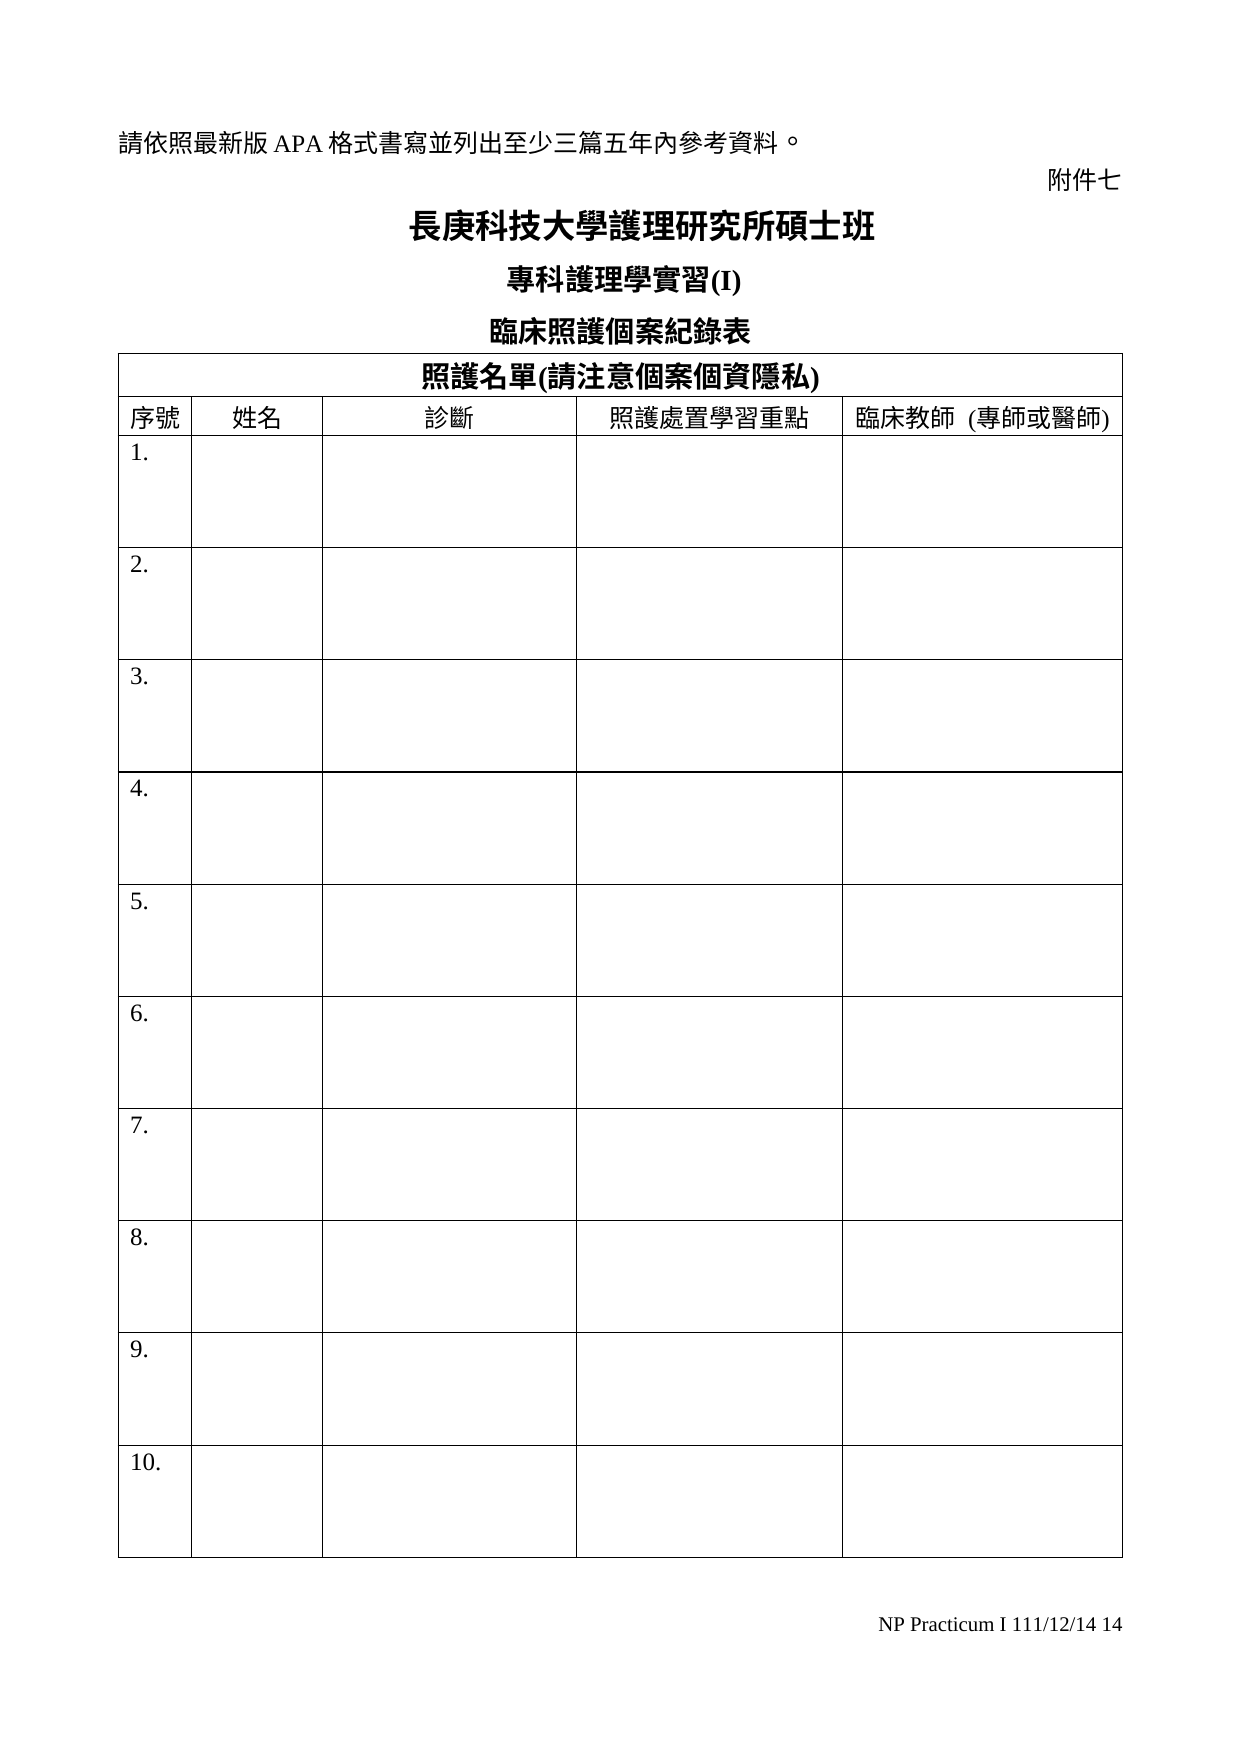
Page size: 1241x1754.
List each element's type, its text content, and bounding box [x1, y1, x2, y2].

table_cell [323, 997, 576, 1108]
text 專科護理學實習(I) [118, 249, 1122, 301]
table_cell [192, 997, 322, 1108]
table_cell [192, 885, 322, 996]
table_cell [119, 885, 191, 996]
table_cell [843, 1109, 1122, 1220]
table_cell [192, 660, 322, 771]
table_cell [843, 436, 1122, 547]
table_cell [119, 436, 191, 547]
text 附件七 [118, 160, 1122, 197]
table_cell [843, 1333, 1122, 1444]
table_cell [577, 1333, 842, 1444]
table_cell [119, 548, 191, 659]
table_cell [843, 1221, 1122, 1332]
table_cell [192, 1221, 322, 1332]
table_cell 姓名 [192, 397, 322, 435]
text 長庚科技大學護理研究所碩士班 [118, 197, 1122, 249]
table_cell [843, 660, 1122, 771]
table_cell [577, 1109, 842, 1220]
table_cell [119, 1221, 191, 1332]
table_cell [323, 548, 576, 659]
table_cell [192, 436, 322, 547]
table_cell [323, 1221, 576, 1332]
table_cell [192, 1333, 322, 1444]
table_cell [323, 1109, 576, 1220]
table_cell [323, 1333, 576, 1444]
table_cell [323, 660, 576, 771]
table_cell [323, 885, 576, 996]
table_cell 照護處置學習重點 [577, 397, 842, 435]
table_cell [843, 885, 1122, 996]
table_cell 序號 [119, 397, 191, 435]
table_cell [577, 548, 842, 659]
table_cell [192, 1446, 322, 1557]
table_cell [843, 997, 1122, 1108]
table_cell [577, 885, 842, 996]
table_cell [577, 1446, 842, 1557]
table_cell [119, 773, 191, 883]
table_cell 臨床教師 (專師或醫師) [843, 397, 1122, 435]
table_cell [577, 773, 842, 883]
table_cell [119, 1109, 191, 1220]
table_cell [843, 548, 1122, 659]
table_cell [577, 436, 842, 547]
table_cell [192, 773, 322, 883]
table_header 照護名單(請注意個案個資隱私) [119, 354, 1122, 396]
table_cell [192, 1109, 322, 1220]
table_cell [577, 997, 842, 1108]
text 請依照最新版APA格式書寫並列出至少三篇五年內參考資料。 [118, 118, 1122, 160]
table_cell [119, 1333, 191, 1444]
table_cell [323, 1446, 576, 1557]
text 臨床照護個案紀錄表 [118, 301, 1122, 353]
table_cell [577, 660, 842, 771]
table_cell [323, 773, 576, 883]
table_cell [843, 773, 1122, 883]
table_cell [119, 660, 191, 771]
table_cell [843, 1446, 1122, 1557]
table_cell [577, 1221, 842, 1332]
table_cell [119, 1446, 191, 1557]
table_cell [119, 997, 191, 1108]
table_cell [323, 436, 576, 547]
table_cell 診斷 [323, 397, 576, 435]
table_cell [192, 548, 322, 659]
